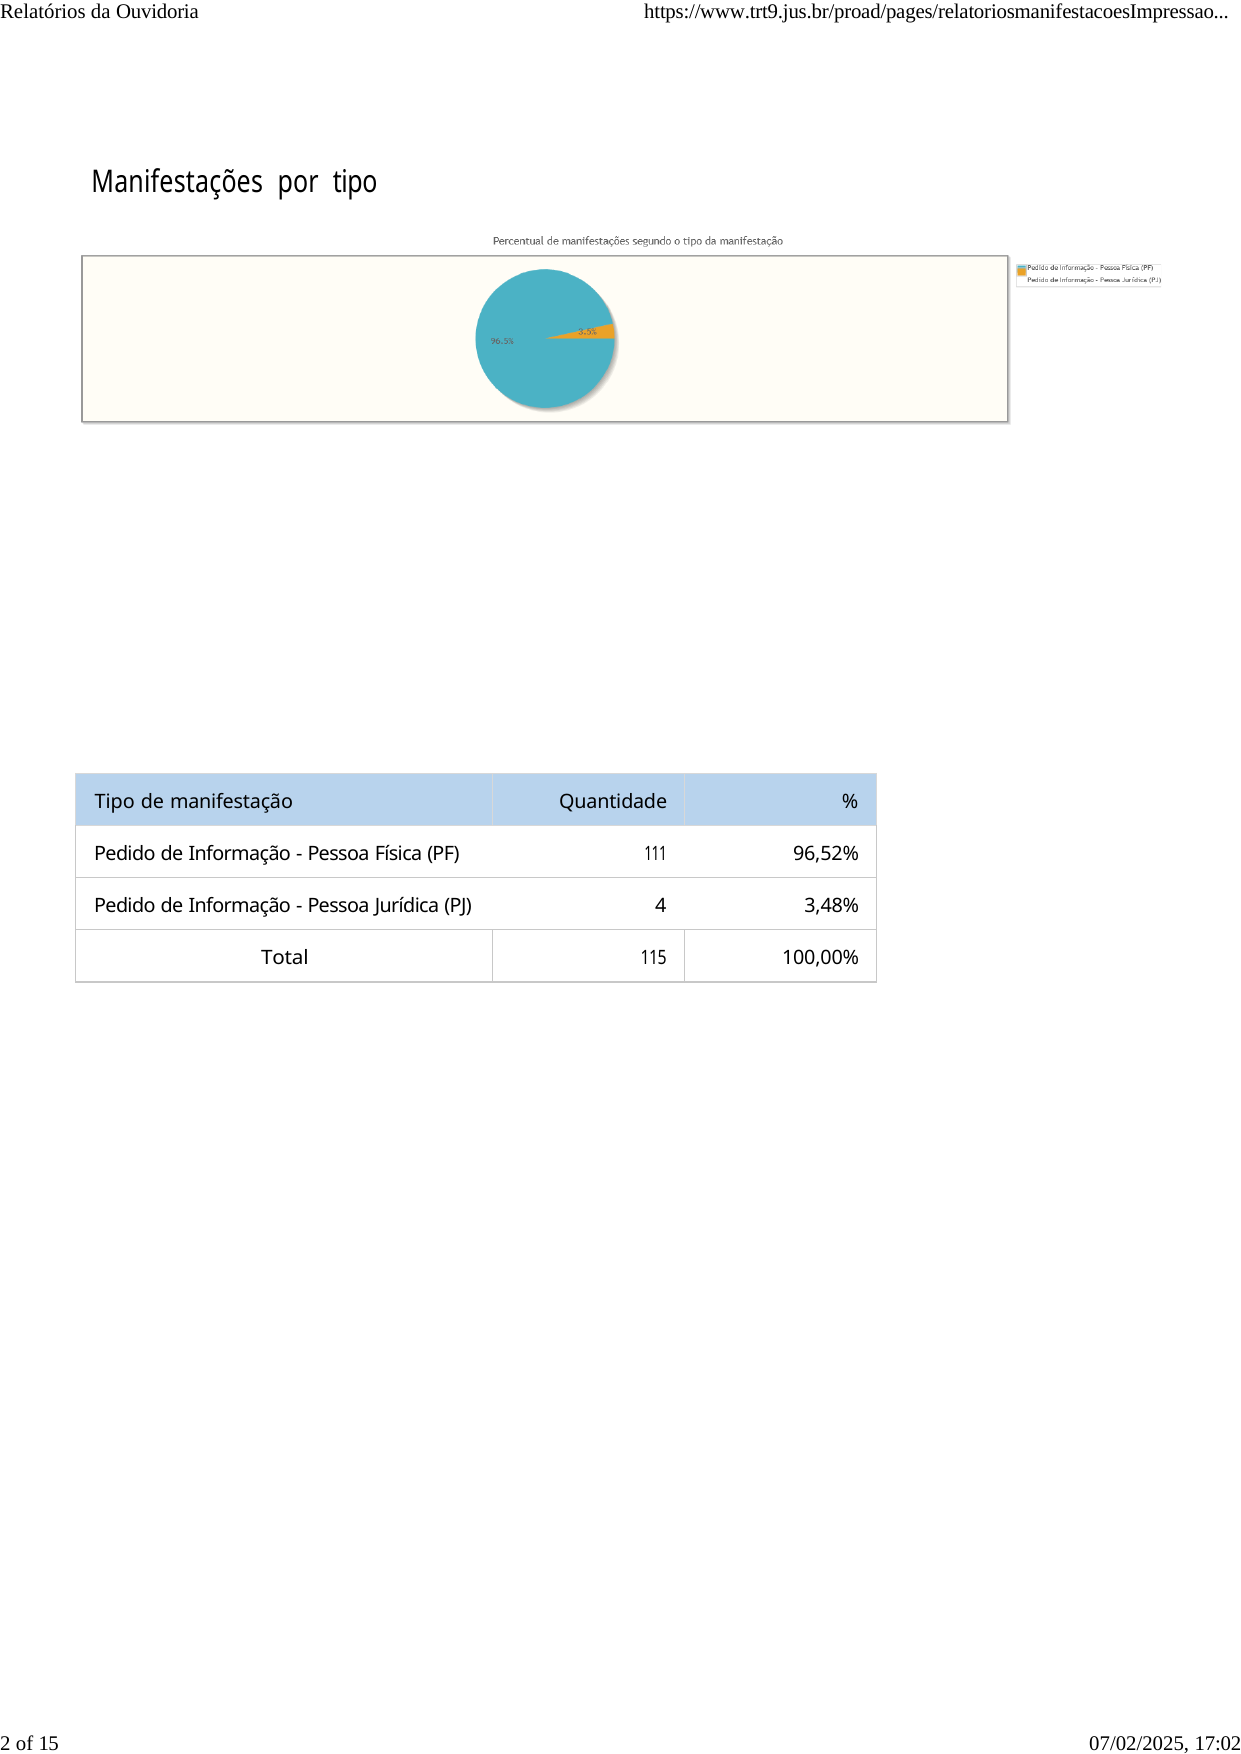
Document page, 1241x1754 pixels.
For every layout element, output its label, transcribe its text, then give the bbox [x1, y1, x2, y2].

table_header Quantidade [493, 774, 684, 825]
table_header % [685, 774, 876, 825]
table_cell Pedido de Informação - Pessoa Física (PF) [76, 826, 492, 877]
table_cell 100,00% [685, 930, 876, 981]
table_cell 115 [493, 930, 684, 981]
table_cell 4 [493, 878, 684, 929]
table_cell 3,48% [684, 878, 876, 929]
table_cell Pedido de Informação - Pessoa Jurídica (PJ) [76, 878, 492, 929]
table_header Tipo de manifestação [76, 774, 492, 825]
table_cell 111 [493, 826, 684, 877]
table_cell Total [76, 930, 492, 981]
table_cell 96,52% [684, 826, 876, 877]
picture [81, 236, 1162, 425]
text Manifestações por tipo [91, 159, 1166, 202]
